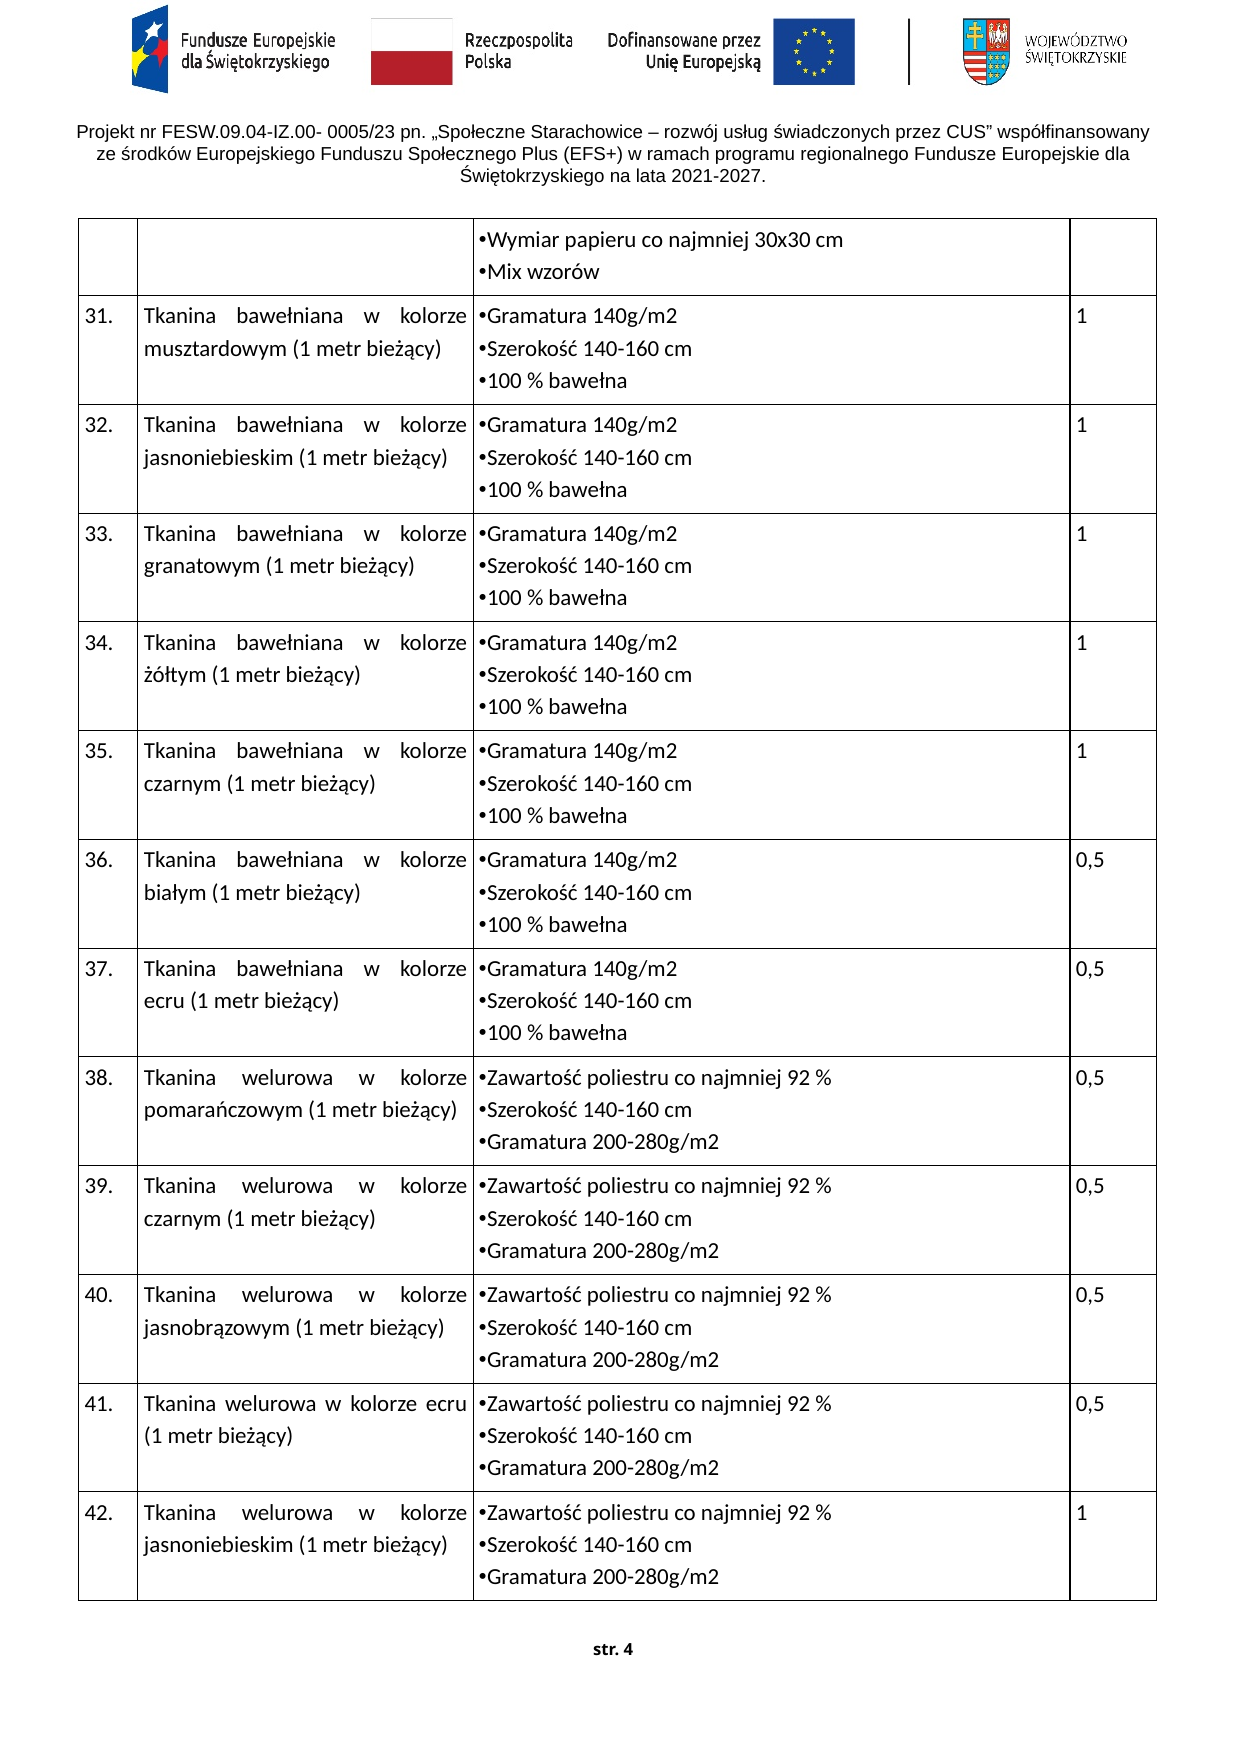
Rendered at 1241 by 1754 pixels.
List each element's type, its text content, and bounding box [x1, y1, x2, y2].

table_cell Tkanina welurowa w kolorze czarnym (1 metr bieżący) [138, 1166, 473, 1274]
table_cell Tkanina welurowa w kolorze pomarańczowym (1 metr bieżący) [138, 1057, 473, 1165]
table_cell Gramatura 140g/m2 Szerokość 140-160 cm 100 % bawełna [474, 514, 1069, 621]
table_cell 0,5 [1071, 1057, 1156, 1165]
table_cell 33. [79, 514, 137, 621]
table_cell Gramatura 140g/m2 Szerokość 140-160 cm 100 % bawełna [474, 296, 1069, 404]
table_cell Tkanina welurowa w kolorze jasnobrązowym (1 metr bieżący) [138, 1275, 473, 1382]
table_cell Tkanina bawełniana w kolorze jasnoniebieskim (1 metr bieżący) [138, 405, 473, 512]
table_cell Zawartość poliestru co najmniej 92 % Szerokość 140-160 cm Gramatura 200-280g/m2 [474, 1166, 1069, 1274]
table_cell 40. [79, 1275, 137, 1382]
table_cell [1071, 219, 1156, 295]
table_cell 34. [79, 622, 137, 730]
picture [117, 0, 1141, 97]
table_cell Tkanina bawełniana w kolorze żółtym (1 metr bieżący) [138, 622, 473, 730]
table_cell Tkanina bawełniana w kolorze musztardowym (1 metr bieżący) [138, 296, 473, 404]
table_cell 0,5 [1071, 840, 1156, 947]
table_cell Tkanina welurowa w kolorze jasnoniebieskim (1 metr bieżący) [138, 1492, 473, 1600]
table_cell 1 [1071, 514, 1156, 621]
table_cell Tkanina bawełniana w kolorze granatowym (1 metr bieżący) [138, 514, 473, 621]
table_cell 1 [1071, 1492, 1156, 1600]
table_cell 0,5 [1071, 949, 1156, 1056]
table_cell Zawartość poliestru co najmniej 92 % Szerokość 140-160 cm Gramatura 200-280g/m2 [474, 1275, 1069, 1382]
table_cell Gramatura 140g/m2 Szerokość 140-160 cm 100 % bawełna [474, 840, 1069, 947]
table_cell 0,5 [1071, 1166, 1156, 1274]
table_cell Tkanina bawełniana w kolorze białym (1 metr bieżący) [138, 840, 473, 947]
table_cell 0,5 [1071, 1384, 1156, 1491]
table_cell 31. [79, 296, 137, 404]
table_cell Gramatura 140g/m2 Szerokość 140-160 cm 100 % bawełna [474, 731, 1069, 839]
table_cell Gramatura 140g/m2 Szerokość 140-160 cm 100 % bawełna [474, 949, 1069, 1056]
table_cell 32. [79, 405, 137, 512]
table_cell Gramatura 140g/m2 Szerokość 140-160 cm 100 % bawełna [474, 622, 1069, 730]
table_cell 41. [79, 1384, 137, 1491]
table_cell Zestaw 10 papierów jednostronnych Wymiar papieru co najmniej 30x30 cm Mix wzorów [474, 219, 1069, 295]
table_cell 42. [79, 1492, 137, 1600]
table_cell Gramatura 140g/m2 Szerokość 140-160 cm 100 % bawełna [474, 405, 1069, 512]
table_cell 37. [79, 949, 137, 1056]
table_cell 38. [79, 1057, 137, 1165]
table_cell 39. [79, 1166, 137, 1274]
table_cell Zawartość poliestru co najmniej 92 % Szerokość 140-160 cm Gramatura 200-280g/m2 [474, 1384, 1069, 1491]
table_cell [79, 219, 137, 295]
table_cell 35. [79, 731, 137, 839]
table_cell [138, 219, 473, 295]
table_cell 1 [1071, 296, 1156, 404]
table_cell Tkanina bawełniana w kolorze ecru (1 metr bieżący) [138, 949, 473, 1056]
table_cell 1 [1071, 731, 1156, 839]
table_cell Tkanina bawełniana w kolorze czarnym (1 metr bieżący) [138, 731, 473, 839]
table_cell Zawartość poliestru co najmniej 92 % Szerokość 140-160 cm Gramatura 200-280g/m2 [474, 1492, 1069, 1600]
table_cell 1 [1071, 622, 1156, 730]
table_cell 0,5 [1071, 1275, 1156, 1382]
table_cell 36. [79, 840, 137, 947]
table_cell Tkanina welurowa w kolorze ecru (1 metr bieżący) [138, 1384, 473, 1491]
table_cell Zawartość poliestru co najmniej 92 % Szerokość 140-160 cm Gramatura 200-280g/m2 [474, 1057, 1069, 1165]
table_cell 1 [1071, 405, 1156, 512]
